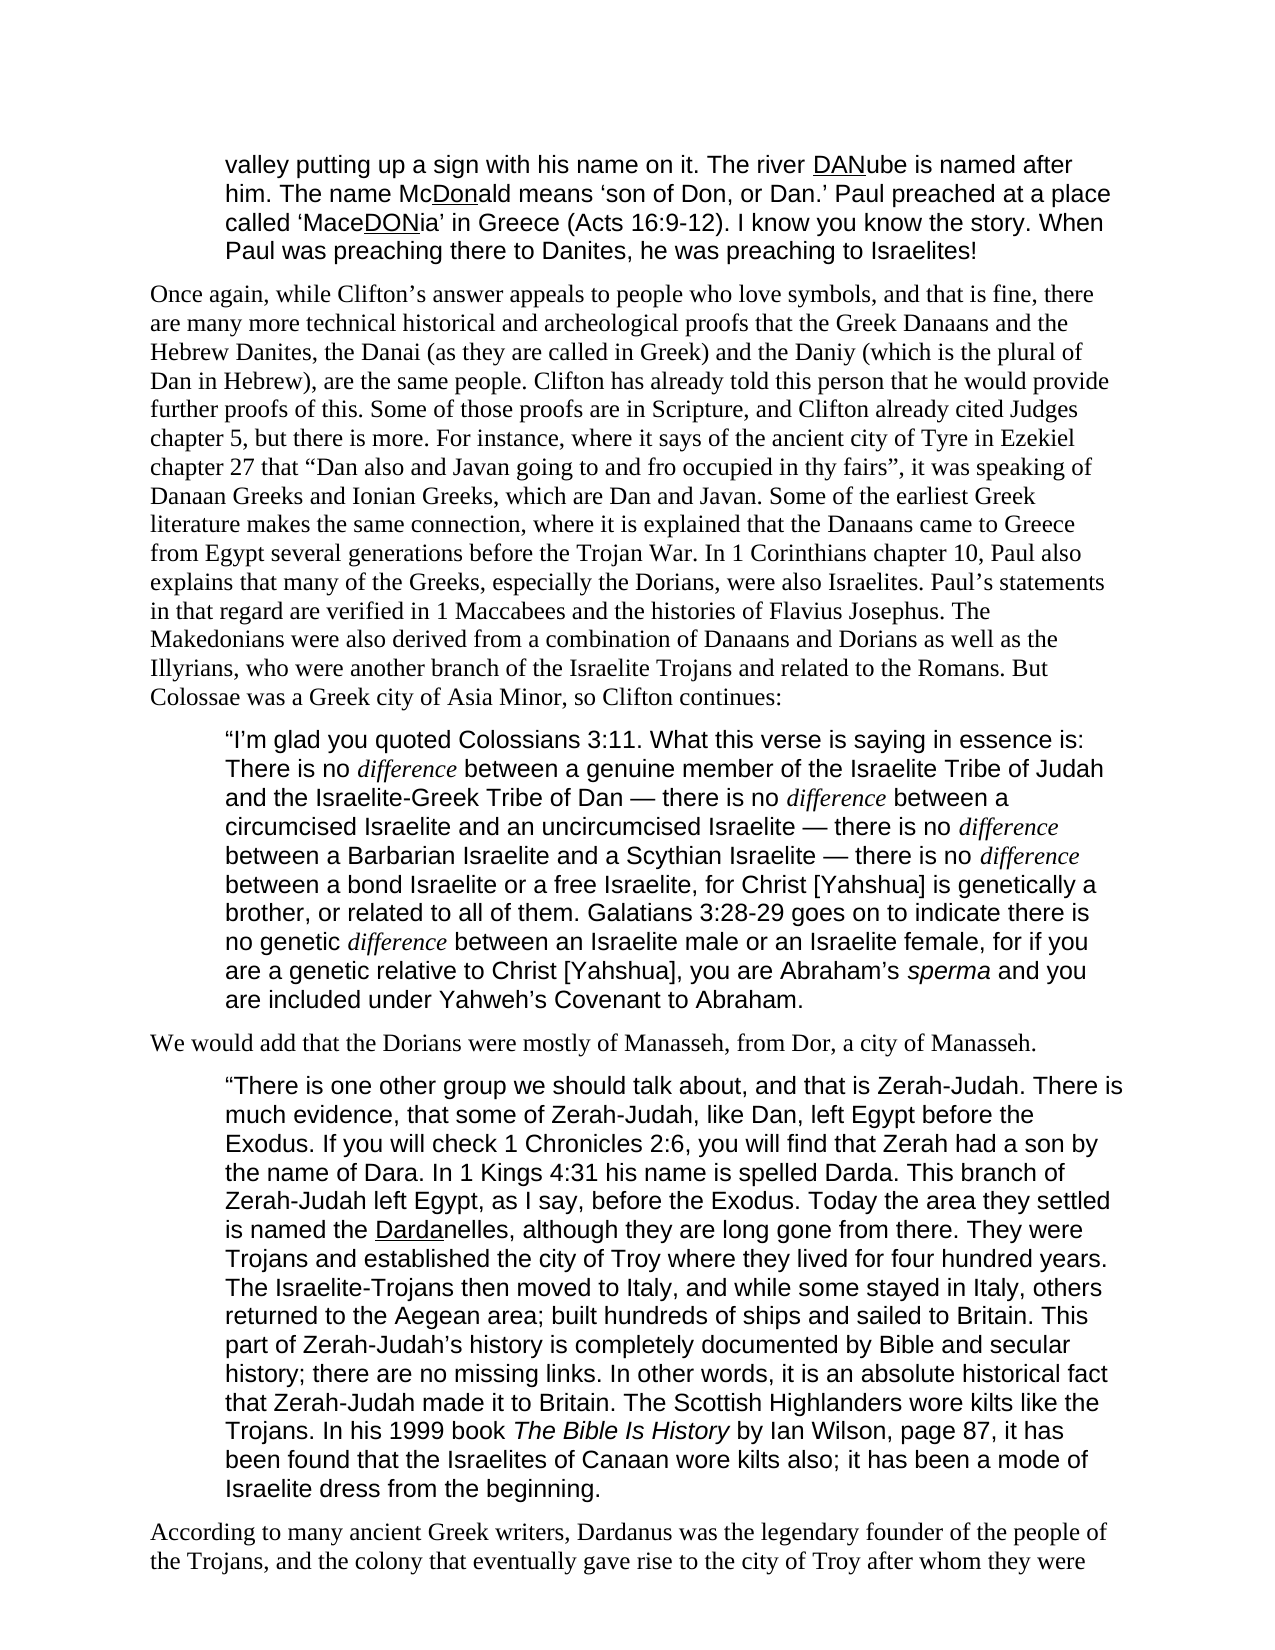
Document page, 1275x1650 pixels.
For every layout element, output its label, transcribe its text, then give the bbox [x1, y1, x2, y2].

text According to many ancient Greek writers, Dardanus was the legendary founder of the people of the Trojans, and the colony that eventually gave rise to the city of Troy after whom they were [150, 1517, 1125, 1575]
text We would add that the Dorians were mostly of Manasseh, from Dor, a city of Manasseh. [150, 1028, 1125, 1057]
text valley putting up a sign with his name on it. The river DANube is named after him. The name McDonald means ‘son of Don, or Dan.’ Paul preached at a place called ‘MaceDONia’ in Greece (Acts 16:9-12). I know you know the story. When Paul was preaching there to Danites, he was preaching to Israelites! [225, 150, 1125, 265]
text Once again, while Clifton’s answer appeals to people who love symbols, and that is fine, there are many more technical historical and archeological proofs that the Greek Danaans and the Hebrew Danites, the Danai (as they are called in Greek) and the Daniy (which is the plural of Dan in Hebrew), are the same people. Clifton has already told this person that he would provide further proofs of this. Some of those proofs are in Scripture, and Clifton already cited Judges chapter 5, but there is more. For instance, where it says of the ancient city of Tyre in Ezekiel chapter 27 that “Dan also and Javan going to and fro occupied in thy fairs”, it was speaking of Danaan Greeks and Ionian Greeks, which are Dan and Javan. Some of the earliest Greek literature makes the same connection, where it is explained that the Danaans came to Greece from Egypt several generations before the Trojan War. In 1 Corinthians chapter 10, Paul also explains that many of the Greeks, especially the Dorians, were also Israelites. Paul’s statements in that regard are verified in 1 Maccabees and the histories of Flavius Josephus. The Makedonians were also derived from a combination of Danaans and Dorians as well as the Illyrians, who were another branch of the Israelite Trojans and related to the Romans. But Colossae was a Greek city of Asia Minor, so Clifton continues: [150, 279, 1125, 711]
text “I’m glad you quoted Colossians 3:11. What this verse is saying in essence is: There is no difference between a genuine member of the Israelite Tribe of Judah and the Israelite-Greek Tribe of Dan — there is no difference between a circumcised Israelite and an uncircumcised Israelite — there is no difference between a Barbarian Israelite and a Scythian Israelite — there is no difference between a bond Israelite or a free Israelite, for Christ [Yahshua] is genetically a brother, or related to all of them. Galatians 3:28-29 goes on to indicate there is no genetic difference between an Israelite male or an Israelite female, for if you are a genetic relative to Christ [Yahshua], you are Abraham’s sperma and you are included under Yahweh’s Covenant to Abraham. [225, 725, 1125, 1013]
text “There is one other group we should talk about, and that is Zerah-Judah. There is much evidence, that some of Zerah-Judah, like Dan, left Egypt before the Exodus. If you will check 1 Chronicles 2:6, you will find that Zerah had a son by the name of Dara. In 1 Kings 4:31 his name is spelled Darda. This branch of Zerah-Judah left Egypt, as I say, before the Exodus. Today the area they settled is named the Dardanelles, although they are long gone from there. They were Trojans and established the city of Troy where they lived for four hundred years. The Israelite-Trojans then moved to Italy, and while some stayed in Italy, others returned to the Aegean area; built hundreds of ships and sailed to Britain. This part of Zerah-Judah’s history is completely documented by Bible and secular history; there are no missing links. In other words, it is an absolute historical fact that Zerah-Judah made it to Britain. The Scottish Highlanders wore kilts like the Trojans. In his 1999 book The Bible Is History by Ian Wilson, page 87, it has been found that the Israelites of Canaan wore kilts also; it has been a mode of Israelite dress from the beginning. [225, 1071, 1125, 1503]
